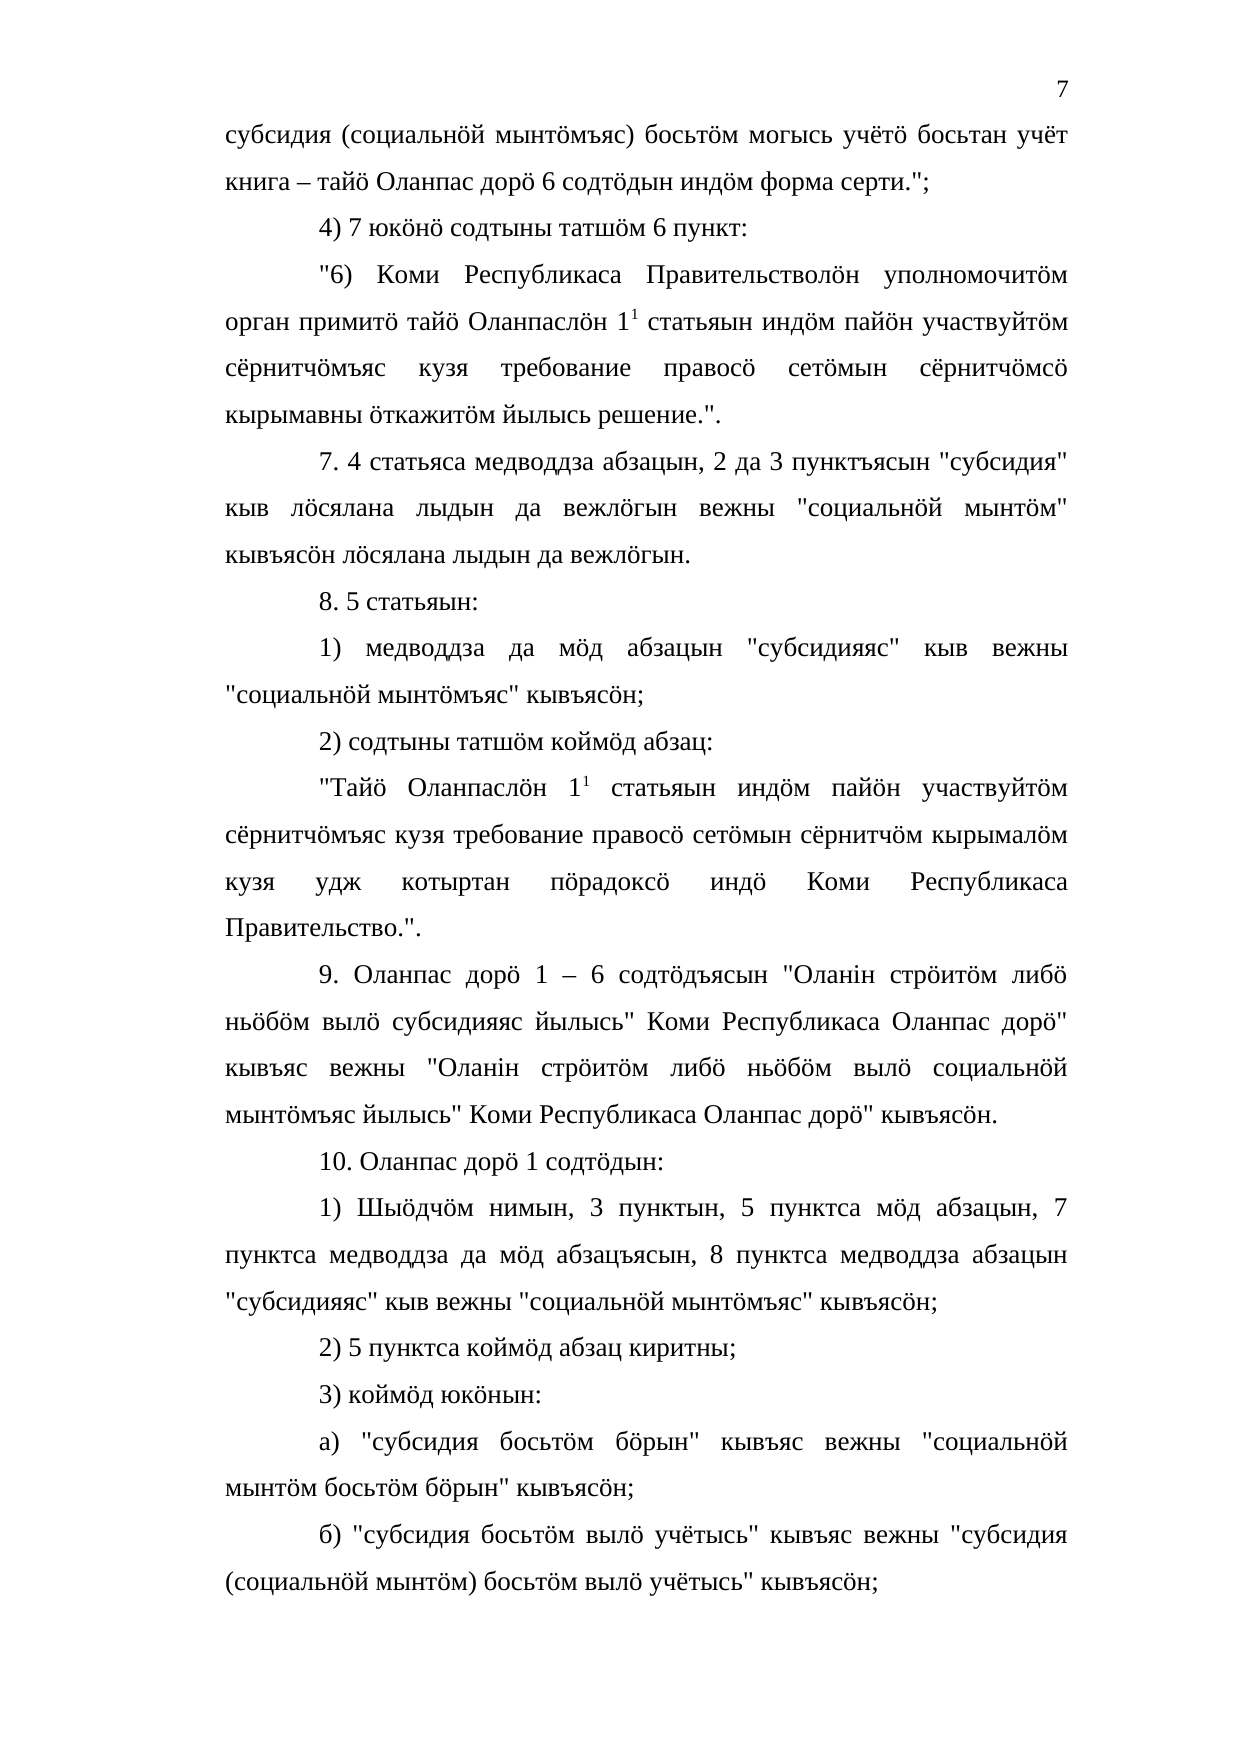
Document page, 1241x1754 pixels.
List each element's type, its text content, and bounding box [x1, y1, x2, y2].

text 8. 5 статьяын: [225, 585, 1069, 616]
text 9. Оланпас дорö 1 – 6 содтöдъясын "Оланін стрöитöм либö ньöбöм вылö субсидияяс йылысь" Коми Республикаса Оланпас дорö" кывъяс вежны "Оланін стрöитöм либö ньöбöм вылö социальнöй мынтöмъяс йылысь" Коми Республикаса Оланпас дорö" кывъясöн. [225, 958, 1069, 1129]
text 1) медводдза да мöд абзацын "субсидияяс" кыв вежны "социальнöй мынтöмъяс" кывъясöн; [225, 631, 1069, 709]
text 10. Оланпас дорö 1 содтöдын: [225, 1145, 1069, 1176]
text б) "субсидия босьтöм вылö учётысь" кывъяс вежны "субсидия (социальнöй мынтöм) босьтöм вылö учётысь" кывъясöн; [225, 1518, 1069, 1596]
text 1) Шыöдчöм нимын, 3 пунктын, 5 пунктса мöд абзацын, 7 пунктса медводдза да мöд абзацъясын, 8 пунктса медводдза абзацын "субсидияяс" кыв вежны "социальнöй мынтöмъяс" кывъясöн; [225, 1191, 1069, 1316]
text а) "субсидия босьтöм бöрын" кывъяс вежны "социальнöй мынтöм босьтöм бöрын" кывъясöн; [225, 1425, 1069, 1503]
text 2) 5 пунктса коймöд абзац киритны; [225, 1331, 1069, 1363]
text "Тайö Оланпаслöн 11 статьяын индöм пайöн участвуйтöм сёрнитчöмъяс кузя требование правосö сетöмын сёрнитчöм кырымалöм кузя удж котыртан пöрадоксö индö Коми Республикаса Правительство.". [225, 771, 1069, 943]
text 3) коймöд юкöнын: [225, 1378, 1069, 1409]
text 2) содтыны татшöм коймöд абзац: [225, 725, 1069, 756]
text субсидия (социальнöй мынтöмъяс) босьтöм могысь учётö босьтан учёт книга – тайö Оланпас дорö 6 содтöдын индöм форма серти."; [225, 118, 1069, 196]
text "6) Коми Республикаса Правительстволöн уполномочитöм орган примитö тайö Оланпаслöн 11 статьяын индöм пайöн участвуйтöм сёрнитчöмъяс кузя требование правосö сетöмын сёрнитчöмсö кырымавны öткажитöм йылысь решение.". [225, 258, 1069, 429]
text 7. 4 статьяса медводдза абзацын, 2 да 3 пунктъясын "субсидия" кыв лöсялана лыдын да вежлöгын вежны "социальнöй мынтöм" кывъясöн лöсялана лыдын да вежлöгын. [225, 445, 1069, 569]
text 4) 7 юкöнö содтыны татшöм 6 пункт: [225, 211, 1069, 243]
